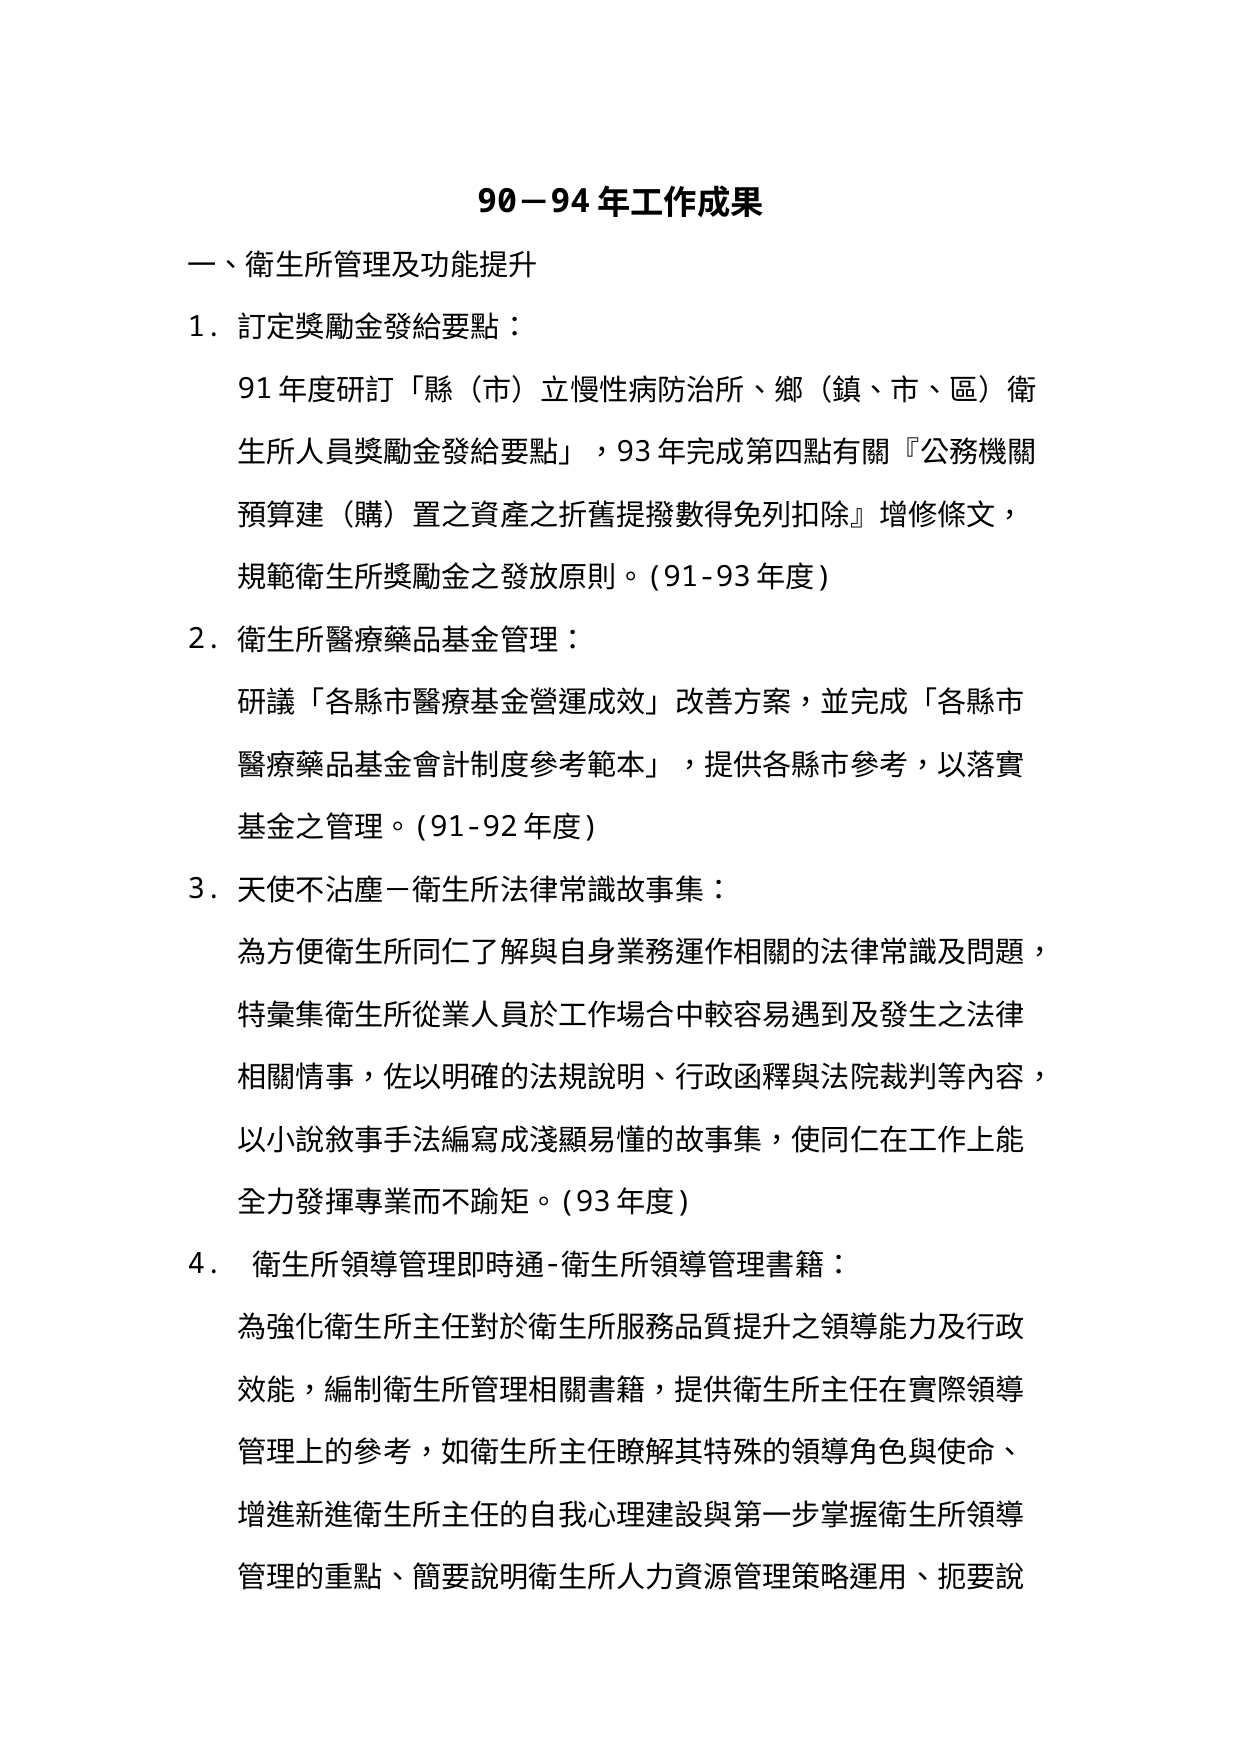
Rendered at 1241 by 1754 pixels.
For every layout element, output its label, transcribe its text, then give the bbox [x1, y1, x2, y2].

text 研議「各縣市醫療基金營運成效」改善方案，並完成「各縣市醫療藥品基金會計制度參考範本」，提供各縣市參考，以落實基金之管理。(91-92年度) [237, 658, 1053, 846]
text 4. 衛生所領導管理即時通-衛生所領導管理書籍： [187, 1221, 1053, 1283]
text 90－94年工作成果 [187, 158, 1053, 221]
text 一、衛生所管理及功能提升 [187, 221, 1053, 283]
list 衛生所醫療藥品基金管理： [187, 596, 1053, 658]
text 為強化衛生所主任對於衛生所服務品質提升之領導能力及行政效能，編制衛生所管理相關書籍，提供衛生所主任在實際領導管理上的參考，如衛生所主任瞭解其特殊的領導角色與使命、增進新進衛生所主任的自我心理建設與第一步掌握衛生所領導管理的重點、簡要說明衛生所人力資源管理策略運用、扼要說 [237, 1283, 1053, 1596]
text 為方便衛生所同仁了解與自身業務運作相關的法律常識及問題，特彙集衛生所從業人員於工作場合中較容易遇到及發生之法律相關情事，佐以明確的法規說明、行政函釋與法院裁判等內容，以小說敘事手法編寫成淺顯易懂的故事集，使同仁在工作上能全力發揮專業而不踰矩。(93年度) [237, 908, 1053, 1221]
list 訂定獎勵金發給要點： [187, 283, 1053, 346]
list 天使不沾塵－衛生所法律常識故事集： [187, 846, 1053, 908]
text 91年度研訂「縣（市）立慢性病防治所、鄉（鎮、市、區）衛生所人員獎勵金發給要點」，93年完成第四點有關『公務機關預算建（購）置之資產之折舊提撥數得免列扣除』增修條文，規範衛生所獎勵金之發放原則。(91-93年度) [237, 346, 1053, 596]
